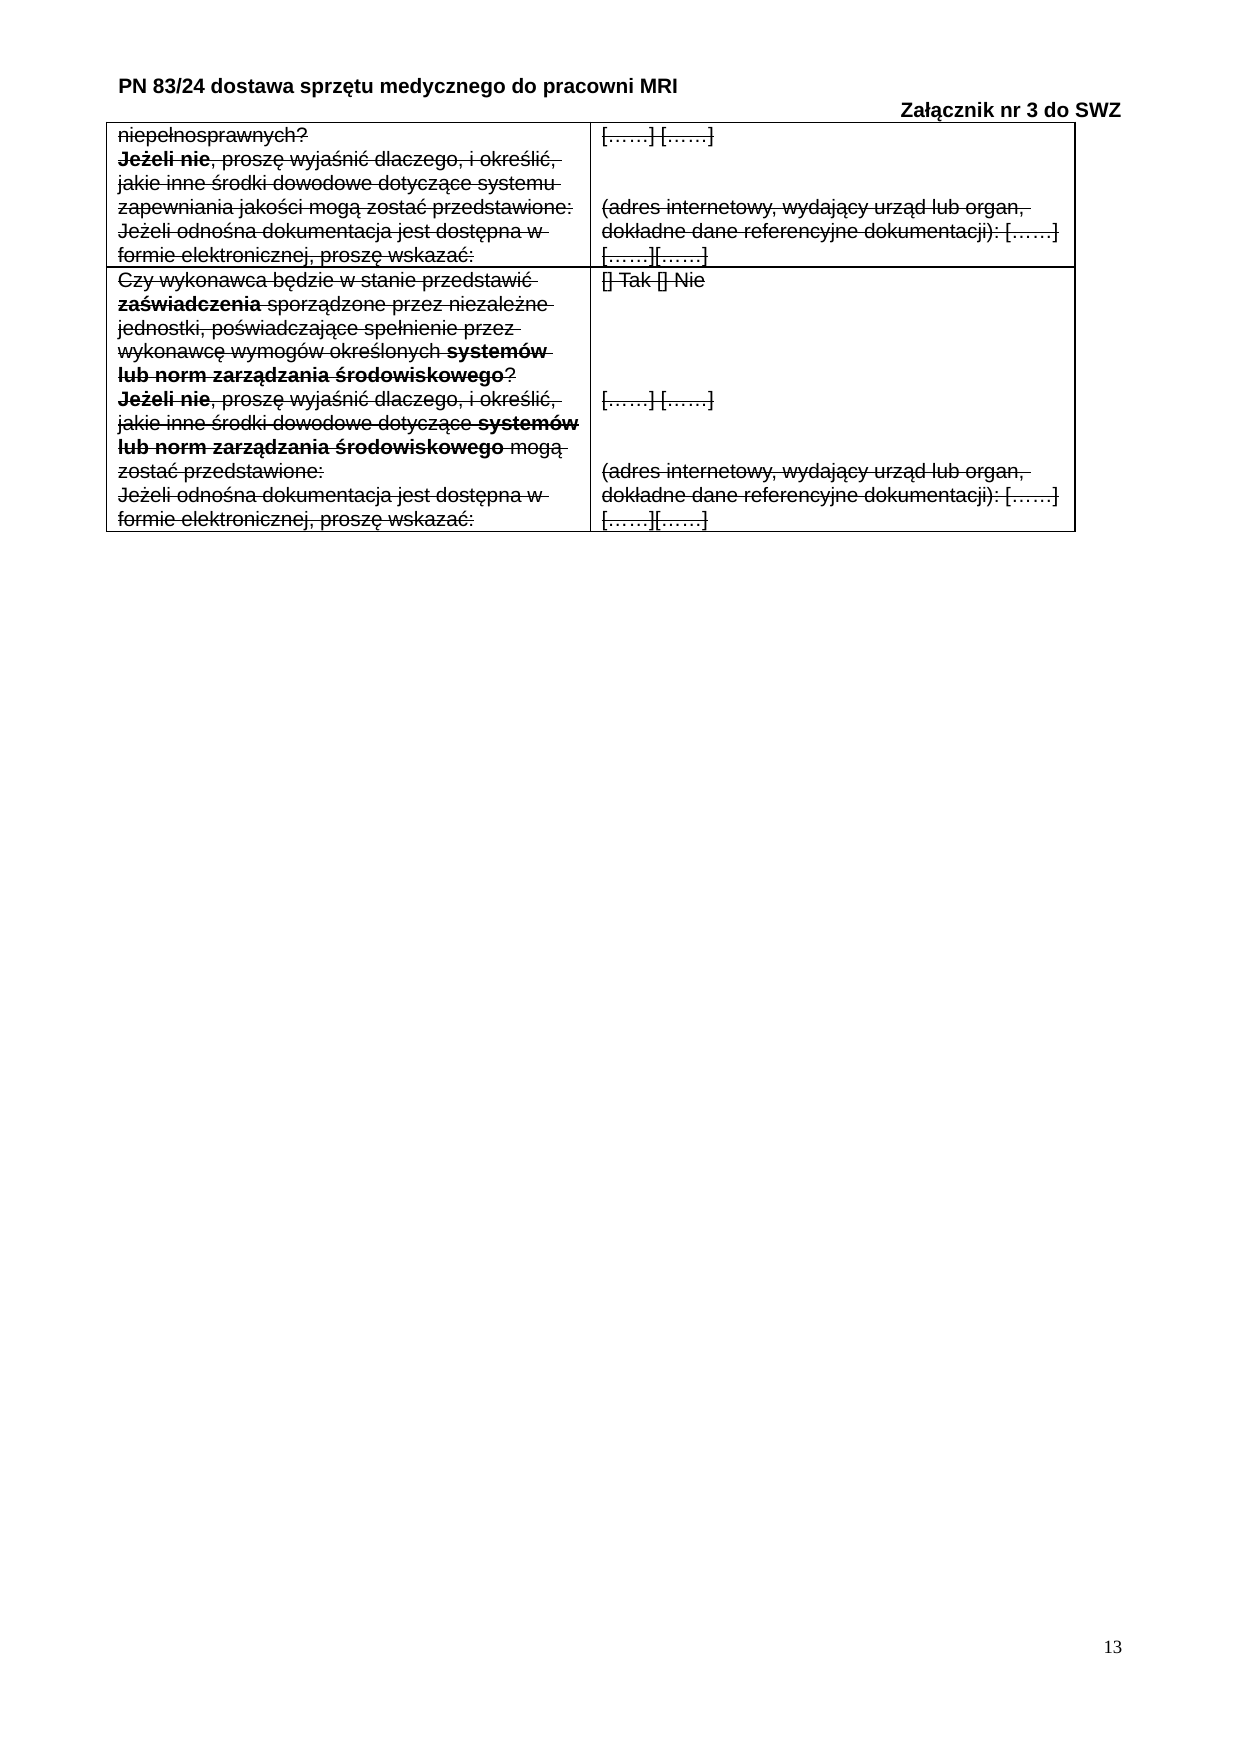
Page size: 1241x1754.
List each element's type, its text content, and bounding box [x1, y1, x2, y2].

table_cell [……] [……] (adres internetowy, wydający urząd lub organ, dokładne dane referencyjne dokumentacji): [……][……][……] [591, 123, 1074, 266]
table_cell Czy wykonawca będzie w stanie przedstawić zaświadczenia sporządzone przez niezależne jednostki, poświadczające spełnienie przez wykonawcę wymogów określonych systemów lub norm zarządzania środowiskowego? Jeżeli nie, proszę wyjaśnić dlaczego, i określić, jakie inne środki dowodowe dotyczące systemów lub norm zarządzania środowiskowego mogą zostać przedstawione: Jeżeli odnośna dokumentacja jest dostępna w formie elektronicznej, proszę wskazać: [107, 268, 590, 531]
table_cell niepełnosprawnych? Jeżeli nie, proszę wyjaśnić dlaczego, i określić, jakie inne środki dowodowe dotyczące systemu zapewniania jakości mogą zostać przedstawione: Jeżeli odnośna dokumentacja jest dostępna w formie elektronicznej, proszę wskazać: [107, 123, 590, 266]
table_cell [] Tak [] Nie [……] [……] (adres internetowy, wydający urząd lub organ, dokładne dane referencyjne dokumentacji): [……][……][……] [591, 268, 1074, 531]
